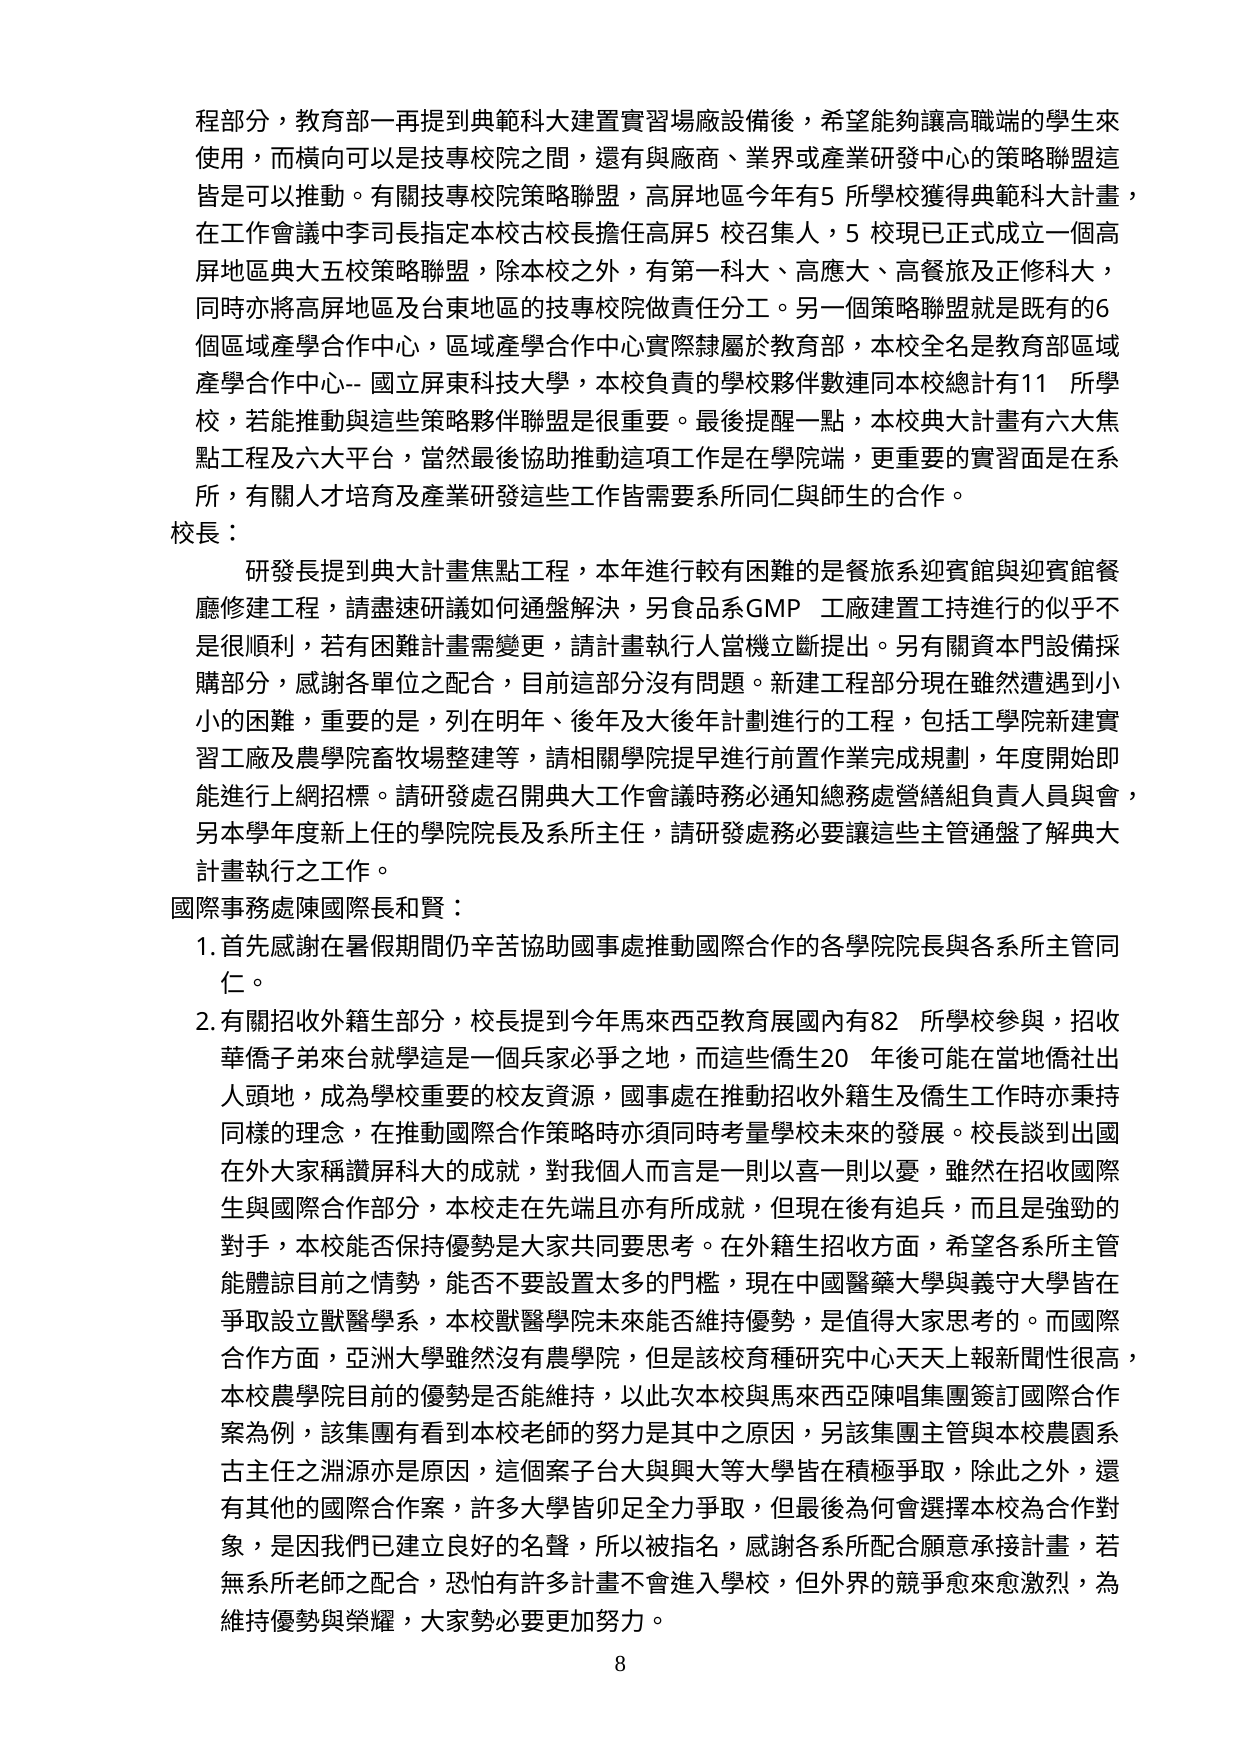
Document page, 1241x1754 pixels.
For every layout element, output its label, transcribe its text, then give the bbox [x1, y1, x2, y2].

text 2.有關招收外籍生部分，校長提到今年馬來西亞教育展國內有82所學校參與，招收華僑子弟來台就學這是一個兵家必爭之地，而這些僑生20年後可能在當地僑社出人頭地，成為學校重要的校友資源，國事處在推動招收外籍生及僑生工作時亦秉持同樣的理念，在推動國際合作策略時亦須同時考量學校未來的發展。校長談到出國在外大家稱讚屏科大的成就，對我個人而言是一則以喜一則以憂，雖然在招收國際生與國際合作部分，本校走在先端且亦有所成就，但現在後有追兵，而且是強勁的對手，本校能否保持優勢是大家共同要思考。在外籍生招收方面，希望各系所主管能體諒目前之情勢，能否不要設置太多的門檻，現在中國醫藥大學與義守大學皆在爭取設立獸醫學系，本校獸醫學院未來能否維持優勢，是值得大家思考的。而國際合作方面，亞洲大學雖然沒有農學院，但是該校育種研究中心天天上報新聞性很高，本校農學院目前的優勢是否能維持，以此次本校與馬來西亞陳唱集團簽訂國際合作案為例，該集團有看到本校老師的努力是其中之原因，另該集團主管與本校農園系古主任之淵源亦是原因，這個案子台大與興大等大學皆在積極爭取，除此之外，還有其他的國際合作案，許多大學皆卯足全力爭取，但最後為何會選擇本校為合作對象，是因我們已建立良好的名聲，所以被指名，感謝各系所配合願意承接計畫，若無系所老師之配合，恐怕有許多計畫不會進入學校，但外界的競爭愈來愈激烈，為維持優勢與榮耀，大家勢必要更加努力。 [195, 1001, 1120, 1638]
text 研發長提到典大計畫焦點工程，本年進行較有困難的是餐旅系迎賓館與迎賓館餐廳修建工程，請盡速研議如何通盤解決，另食品系GMP工廠建置工持進行的似乎不是很順利，若有困難計畫需變更，請計畫執行人當機立斷提出。另有關資本門設備採購部分，感謝各單位之配合，目前這部分沒有問題。新建工程部分現在雖然遭遇到小小的困難，重要的是，列在明年、後年及大後年計劃進行的工程，包括工學院新建實習工廠及農學院畜牧場整建等，請相關學院提早進行前置作業完成規劃，年度開始即能進行上網招標。請研發處召開典大工作會議時務必通知總務處營繕組負責人員與會，另本學年度新上任的學院院長及系所主任，請研發處務必要讓這些主管通盤了解典大計畫執行之工作。 [195, 551, 1120, 888]
text 國際事務處陳國際長和賢： [120, 888, 1120, 926]
text 上週，研發處召開發展典範科技大學工作會議，本人在會中提出建議；有鑑於學校目前正執行教學卓越計畫與典範科技大學計畫，再加上技職再造第二期計畫，其中技職再造9大執行策略之一『策略8--創新創業，技職動起來』，教育部將推動技專校院成為區域創新核心樞紐，結合地方政府、學校、周邊產業及社區資源，驅動產業發展，此項工作與研發處密切相關，未來研發處產學合作中心業務將會大增，所以建請校長新聘產學合作中心主任專權負責。另教育部將遴選6-8所科技大學建立技專校院創新創業平臺，結合地方政府、學校、周邊產業及社區資源，此一平台的工作有辦理創新創業課程研習營，辦理各項推廣活動、競賽、及創業補助計畫，鼓勵學生在地創業，協助國際發明展得獎作品商品化等等，未來研發處將面臨許多業務要推動。研發處一直在討論一個模式，雖說業務是由研發處等行政單位來推動，但最主要的主體仍在學術單位，更重要的是在系所層級，行政單位與學院的推動僅是輔助。在此，我建議分5個階段來思考，第一個階段是實習場廠之建立，因這也包含在典大計畫焦點工作推動部分，實習場廠建構之後，接續就有實習課程、實習人次、教材教案等等之發展，本校典大計畫有關實習場廠歸納有四大類，即企業級、實作級、特色型及證照型等四類型，本校目前大約可列出29個實習場廠，這是本校最主要的特色。第二階段是證照之取得，這些技術證照無論是學校自己發放的證照或輔導學生取得的證照，應偏向產業型、技術型及就業型。第三階段發展學程，各學院、系所過去可能辦理過如就業學程及人力扎根學程等，建議各學院能整合，針對典大計畫六大平台或焦點工程之推動，建立產業技術學程或跨領域學程等。接著第四階段是產業學院之推動，雖然今年試辦每校只能有一班，但預期技職再造方案之推動與發展，未來應會擴大辦理，系所應要預作準備。第五階段應策略聯盟之推動，有關策略聯盟建議兩個思考方向，一個是縱向策略聯盟，一個是橫向策略聯盟，縱向是與高職端結盟，因為典大焦點工程部分，教育部一再提到典範科大建置實習場廠設備後，希望能夠讓高職端的學生來使用，而橫向可以是技專校院之間，還有與廠商、業界或產業研發中心的策略聯盟這皆是可以推動。有關技專校院策略聯盟，高屏地區今年有5所學校獲得典範科大計畫，在工作會議中李司長指定本校古校長擔任高屏5校召集人，5校現已正式成立一個高屏地區典大五校策略聯盟，除本校之外，有第一科大、高應大、高餐旅及正修科大，同時亦將高屏地區及台東地區的技專校院做責任分工。另一個策略聯盟就是既有的6個區域產學合作中心，區域產學合作中心實際隸屬於教育部，本校全名是教育部區域產學合作中心--國立屏東科技大學，本校負責的學校夥伴數連同本校總計有11所學校，若能推動與這些策略夥伴聯盟是很重要。最後提醒一點，本校典大計畫有六大焦點工程及六大平台，當然最後協助推動這項工作是在學院端，更重要的實習面是在系所，有關人才培育及產業研發這些工作皆需要系所同仁與師生的合作。 [195, 101, 1120, 513]
text 1.首先感謝在暑假期間仍辛苦協助國事處推動國際合作的各學院院長與各系所主管同仁。 [195, 926, 1120, 1001]
text 校長： [120, 513, 1120, 551]
